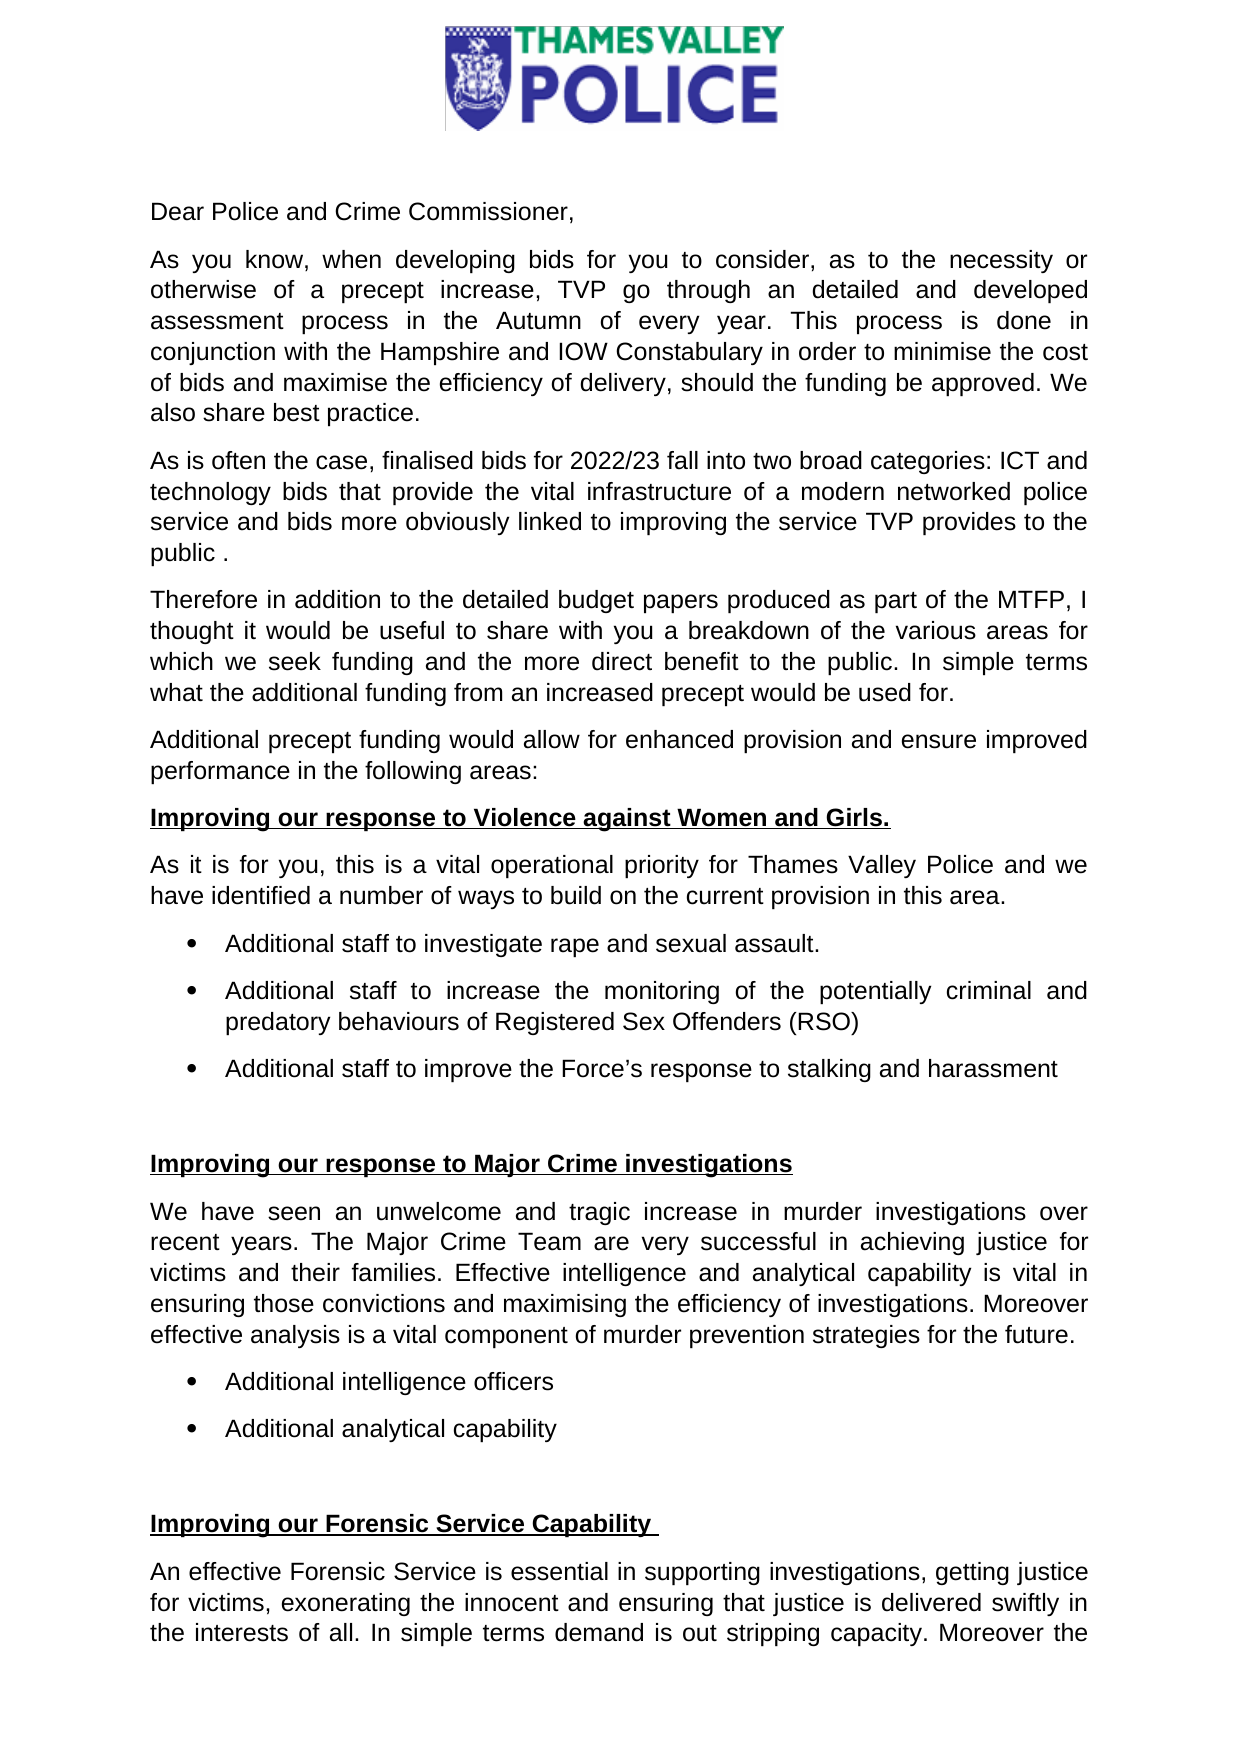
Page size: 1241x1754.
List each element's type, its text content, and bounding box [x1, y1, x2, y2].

text Improving our Forensic Service Capability [150, 1509, 1090, 1538]
text Improving our response to Violence against Women and Girls. [150, 803, 1090, 832]
text As is often the case, finalised bids for 2022/23 fall into two broad categories: ICT and technology bids that provide the vital infrastructure of a modern networked police service and bids more obviously linked to improving the service TVP provides to the public . [150, 446, 1090, 567]
text Additional precept funding would allow for enhanced provision and ensure improved performance in the following areas: [150, 725, 1090, 784]
list Additional intelligence officers [187, 1367, 1090, 1396]
text As you know, when developing bids for you to consider, as to the necessity or otherwise of a precept increase, TVP go through an detailed and developed assessment process in the Autumn of every year. This process is done in conjunction with the Hampshire and IOW Constabulary in order to minimise the cost of bids and maximise the efficiency of delivery, should the funding be approved. We also share best practice. [150, 245, 1090, 427]
list Additional staff to increase the monitoring of the potentially criminal and predatory behaviours of Registered Sex Offenders (RSO) [187, 976, 1090, 1036]
text An effective Forensic Service is essential in supporting investigations, getting justice for victims, exonerating the innocent and ensuring that justice is delivered swiftly in the interests of all. In simple terms demand is out stripping capacity. Moreover the [150, 1557, 1090, 1647]
text As it is for you, this is a vital operational priority for Thames Valley Police and we have identified a number of ways to build on the current provision in this area. [150, 851, 1090, 910]
text Therefore in addition to the detailed budget papers produced as part of the MTFP, I thought it would be useful to share with you a breakdown of the various areas for which we seek funding and the more direct benefit to the public. In simple terms what the additional funding from an increased precept would be used for. [150, 585, 1090, 706]
list Additional analytical capability [187, 1414, 1090, 1443]
text Dear Police and Crime Commissioner, [150, 197, 1090, 226]
text Improving our response to Major Crime investigations [150, 1149, 1090, 1178]
list Additional staff to investigate rape and sexual assault. [187, 929, 1090, 957]
list Additional staff to improve the Force’s response to stalking and harassment [187, 1054, 1090, 1083]
text We have seen an unwelcome and tragic increase in murder investigations over recent years. The Major Crime Team are very successful in achieving justice for victims and their families. Effective intelligence and analytical capability is vital in ensuring those convictions and maximising the efficiency of investigations. Moreover effective analysis is a vital component of murder prevention strategies for the future. [150, 1197, 1090, 1348]
